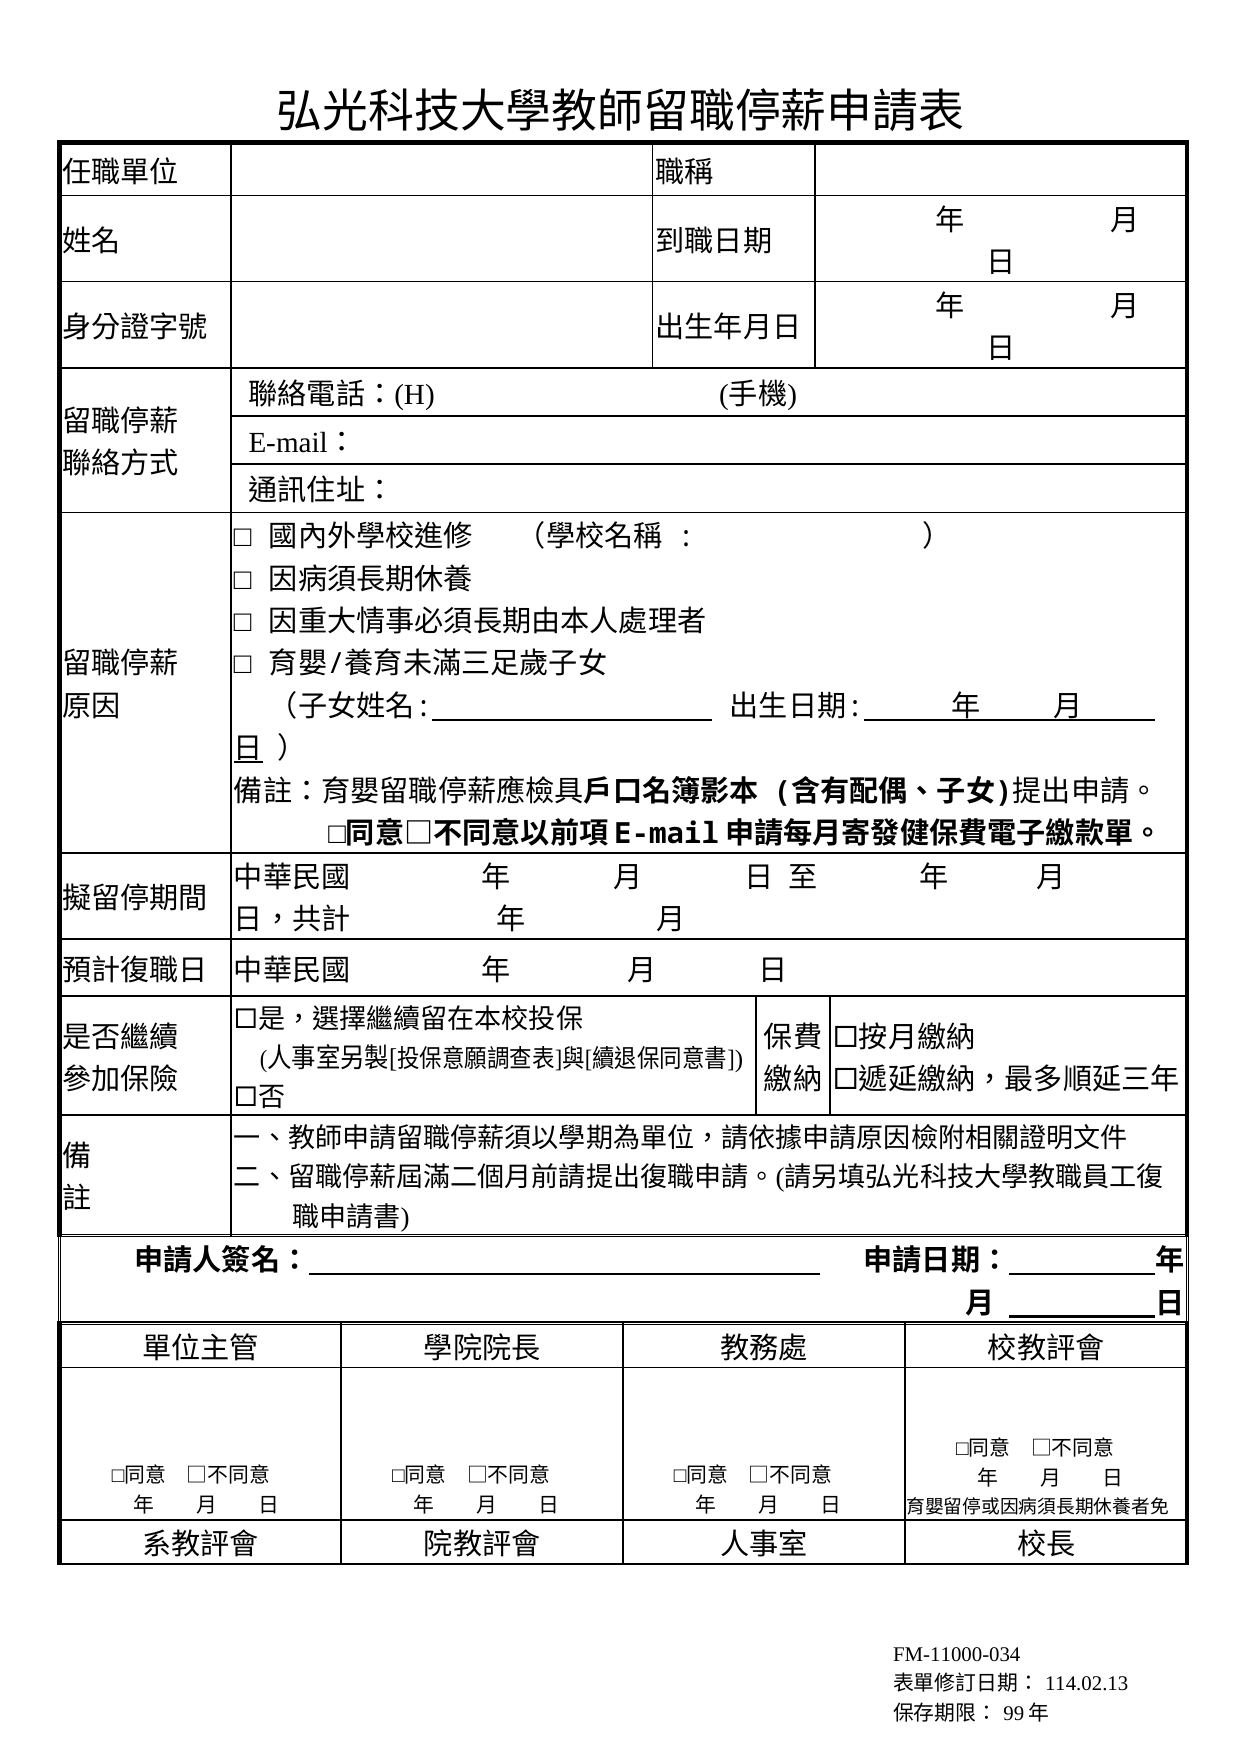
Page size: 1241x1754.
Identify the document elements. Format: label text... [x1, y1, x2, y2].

table_header [232, 145, 652, 195]
table_cell 姓名 [62, 196, 230, 281]
table_cell [232, 282, 652, 367]
table_cell □同意 □不同意 年 月 日 [342, 1368, 622, 1519]
table_cell □ 國內外學校進修 （學校名稱 : ） □ 因病須長期休養 □ 因重大情事必須長期由本人處理者 □ 育嬰/養育未滿三足歲子女 （子女姓名: 出生日期: 年 月 日 ） 備註：育嬰留職停薪應檢具戶口名簿影本 (含有配偶、子女)提出申請。 □同意□不同意以前項E-mail申請每月寄發健保費電子繳款單。 [232, 513, 1185, 852]
table_cell 聯絡電話：(H) (手機) [232, 369, 1185, 415]
table_cell 年 月 日 [816, 282, 1185, 367]
table_cell 申請人簽名： 申請日期： 年 月 日 [61, 1237, 1186, 1321]
table_header 任職單位 [62, 145, 230, 195]
table_cell 中華民國 年 月 日 至 年 月 日，共計 年 月 [232, 854, 1185, 938]
table_header 職稱 [653, 145, 814, 195]
table_cell 教務處 [624, 1325, 904, 1367]
table_cell 身分證字號 [62, 282, 230, 367]
table_cell 校教評會 [906, 1325, 1185, 1367]
table_cell E-mail： [232, 417, 1185, 463]
table_header [816, 145, 1185, 195]
table_cell 預計復職日 [62, 940, 230, 995]
table_cell 校長 [906, 1521, 1185, 1563]
table_cell □同意 □不同意 年 月 日 [62, 1368, 340, 1519]
table_cell 中華民國 年 月 日 [232, 940, 1185, 995]
table_cell 出生年月日 [653, 282, 814, 367]
table_cell 是否繼續 參加保險 [62, 997, 230, 1114]
table_cell 院教評會 [342, 1521, 622, 1563]
table_cell 按月繳納 遞延繳納，最多順延三年 [831, 997, 1185, 1114]
table_cell 備 註 [62, 1116, 230, 1234]
table_cell 人事室 [624, 1521, 904, 1563]
table_cell [232, 196, 652, 281]
table_cell □同意 □不同意 年 月 日 育嬰留停或因病須長期休養者免 [906, 1368, 1185, 1519]
table_cell 保費繳納 [757, 997, 829, 1114]
table_cell 留職停薪 原因 [62, 513, 230, 852]
table_cell □同意 □不同意 年 月 日 [624, 1368, 904, 1519]
table_cell 系教評會 [62, 1521, 340, 1563]
table_cell 是，選擇繼續留在本校投保 (人事室另製[投保意願調查表]與[續退保同意書]) 否 [232, 997, 755, 1114]
table_cell 一、教師申請留職停薪須以學期為單位，請依據申請原因檢附相關證明文件 二、留職停薪屆滿二個月前請提出復職申請。(請另填弘光科技大學教職員工復職申請書) [232, 1116, 1185, 1234]
table_cell 年 月 日 [816, 196, 1185, 281]
text 弘光科技大學教師留職停薪申請表 [59, 74, 1181, 140]
table_cell 擬留停期間 [62, 854, 230, 938]
table_cell 學院院長 [342, 1325, 622, 1367]
table_cell 單位主管 [62, 1325, 340, 1367]
table_cell 到職日期 [653, 196, 814, 281]
table_cell 留職停薪 聯絡方式 [62, 369, 230, 511]
table_cell 通訊住址： [232, 465, 1185, 511]
